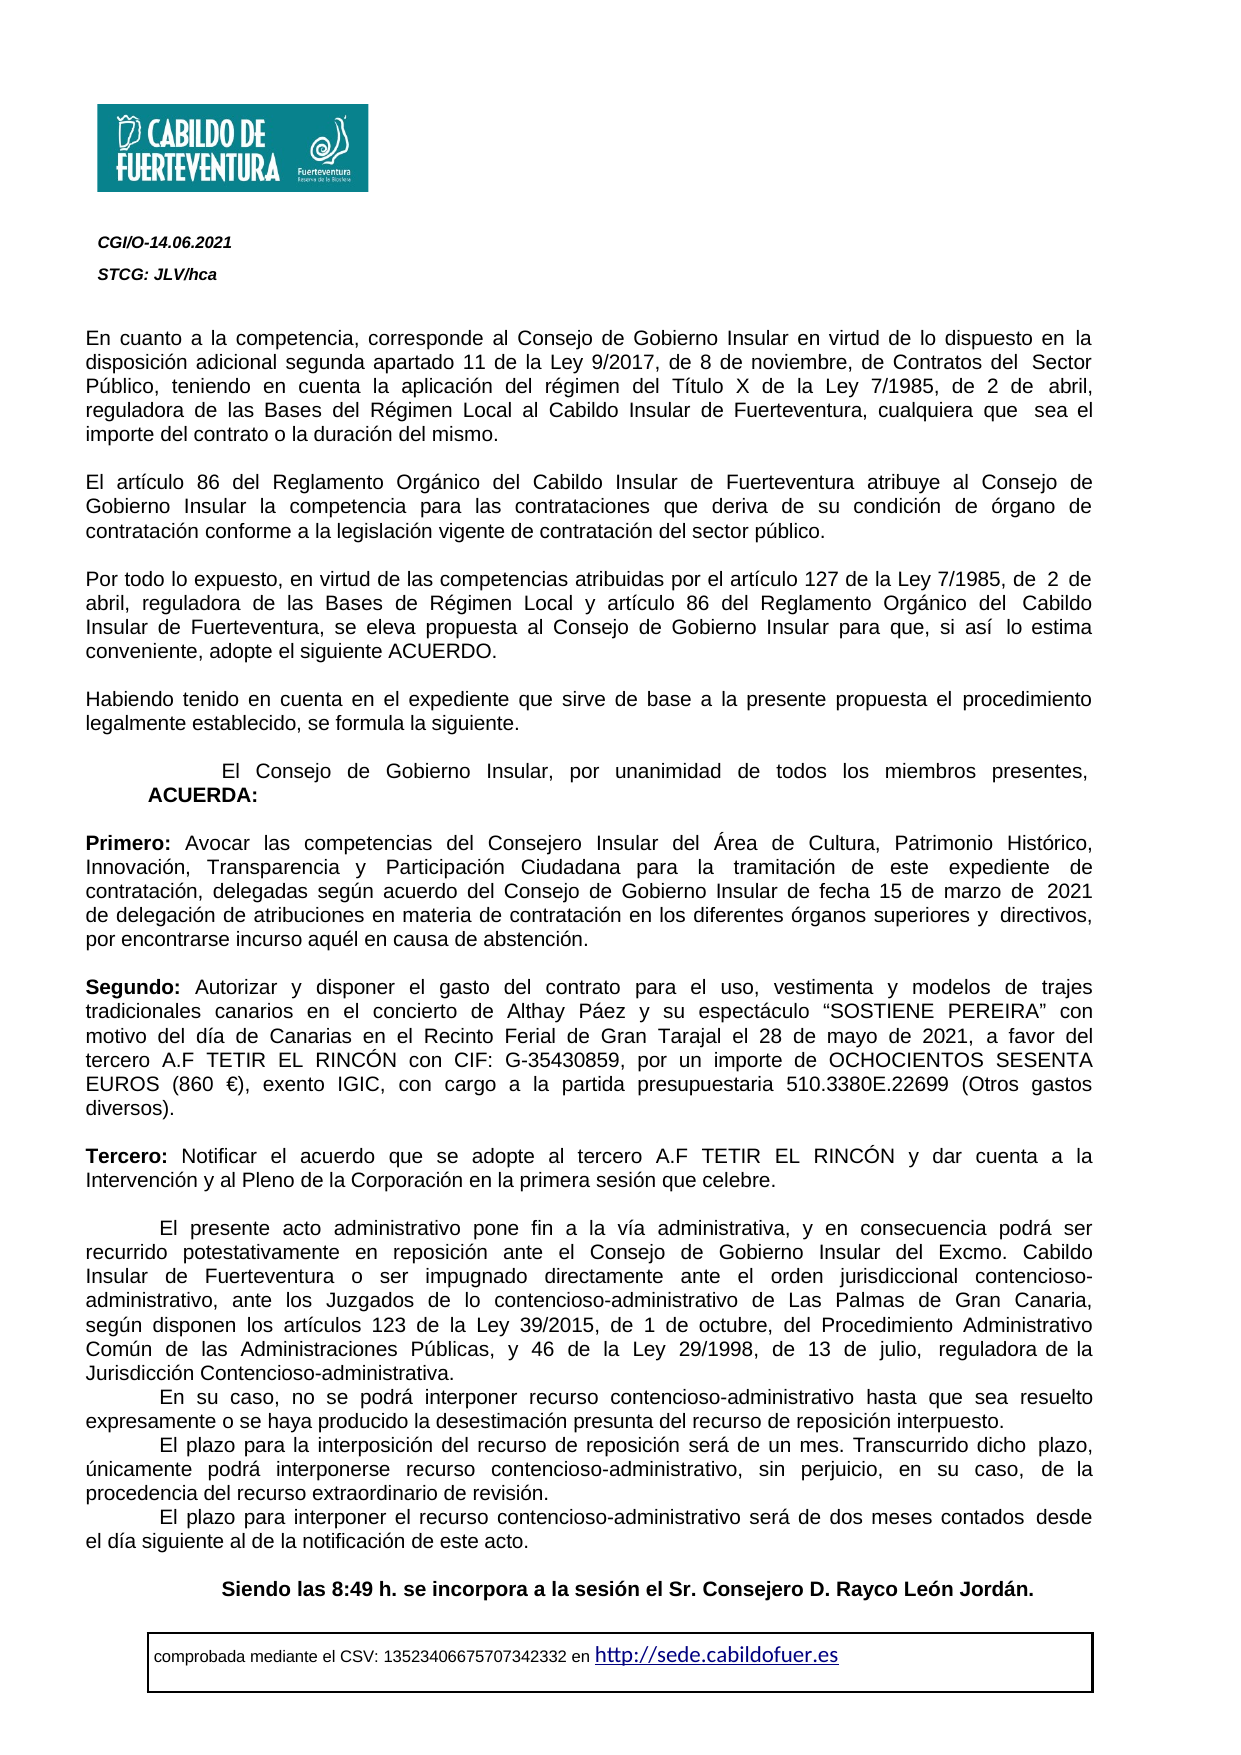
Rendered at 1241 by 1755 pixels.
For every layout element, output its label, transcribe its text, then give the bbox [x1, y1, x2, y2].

text El plazo para la interposición del recurso de reposición será de un mes. Transcurrido dicho plazo, únicamente podrá interponerse recurso contencioso-administrativo, sin perjuicio, en su caso, de la procedencia del recurso extraordinario de revisión. [85, 1433, 1093, 1505]
text Habiendo tenido en cuenta en el expediente que sirve de base a la presente propuesta el procedimiento legalmente establecido, se formula la siguiente. [85, 687, 1093, 735]
text El Consejo de Gobierno Insular, por unanimidad de todos los miembros presentes, [221, 759, 1107, 783]
text El presente acto administrativo pone fin a la vía administrativa, y en consecuencia podrá ser recurrido potestativamente en reposición ante el Consejo de Gobierno Insular del Excmo. Cabildo Insular de Fuerteventura o ser impugnado directamente ante el orden jurisdiccional contencioso- administrativo, ante los Juzgados de lo contencioso-administrativo de Las Palmas de Gran Canaria, según disponen los artículos 123 de la Ley 39/2015, de 1 de octubre, del Procedimiento Administrativo Común de las Administraciones Públicas, y 46 de la Ley 29/1998, de 13 de julio, reguladora de la Jurisdicción Contencioso-administrativa. [85, 1216, 1093, 1385]
text En su caso, no se podrá interponer recurso contencioso-administrativo hasta que sea resuelto expresamente o se haya producido la desestimación presunta del recurso de reposición interpuesto. [85, 1385, 1093, 1433]
text El artículo 86 del Reglamento Orgánico del Cabildo Insular de Fuerteventura atribuye al Consejo de Gobierno Insular la competencia para las contrataciones que deriva de su condición de órgano de contratación conforme a la legislación vigente de contratación del sector público. [85, 470, 1093, 542]
text En cuanto a la competencia, corresponde al Consejo de Gobierno Insular en virtud de lo dispuesto en la disposición adicional segunda apartado 11 de la Ley 9/2017, de 8 de noviembre, de Contratos del Sector Público, teniendo en cuenta la aplicación del régimen del Título X de la Ley 7/1985, de 2 de abril, reguladora de las Bases del Régimen Local al Cabildo Insular de Fuerteventura, cualquiera que sea el importe del contrato o la duración del mismo. [85, 326, 1093, 446]
text Por todo lo expuesto, en virtud de las competencias atribuidas por el artículo 127 de la Ley 7/1985, de 2 de abril, reguladora de las Bases de Régimen Local y artículo 86 del Reglamento Orgánico del Cabildo Insular de Fuerteventura, se eleva propuesta al Consejo de Gobierno Insular para que, si así lo estima conveniente, adopte el siguiente ACUERDO. [85, 566, 1093, 663]
text Primero: Avocar las competencias del Consejero Insular del Área de Cultura, Patrimonio Histórico, Innovación, Transparencia y Participación Ciudadana para la tramitación de este expediente de contratación, delegadas según acuerdo del Consejo de Gobierno Insular de fecha 15 de marzo de 2021 de delegación de atribuciones en materia de contratación en los diferentes órganos superiores y directivos, por encontrarse incurso aquél en causa de abstención. [85, 831, 1093, 951]
text Tercero: Notificar el acuerdo que se adopte al tercero A.F TETIR EL RINCÓN y dar cuenta a la Intervención y al Pleno de la Corporación en la primera sesión que celebre. [85, 1144, 1093, 1192]
text El plazo para interponer el recurso contencioso-administrativo será de dos meses contados desde el día siguiente al de la notificación de este acto. [85, 1505, 1093, 1553]
text Segundo: Autorizar y disponer el gasto del contrato para el uso, vestimenta y modelos de trajes tradicionales canarios en el concierto de Althay Páez y su espectáculo “SOSTIENE PEREIRA” con motivo del día de Canarias en el Recinto Ferial de Gran Tarajal el 28 de mayo de 2021, a favor del tercero A.F TETIR EL RINCÓN con CIF: G-35430859, por un importe de OCHOCIENTOS SESENTA EUROS (860 €), exento IGIC, con cargo a la partida presupuestaria 510.3380E.22699 (Otros gastos diversos). [85, 975, 1093, 1120]
subtitle Siendo las 8:49 h. se incorpora a la sesión el Sr. Consejero D. Rayco León Jordán. [221, 1577, 1107, 1601]
subtitle ACUERDA: [148, 783, 1107, 807]
